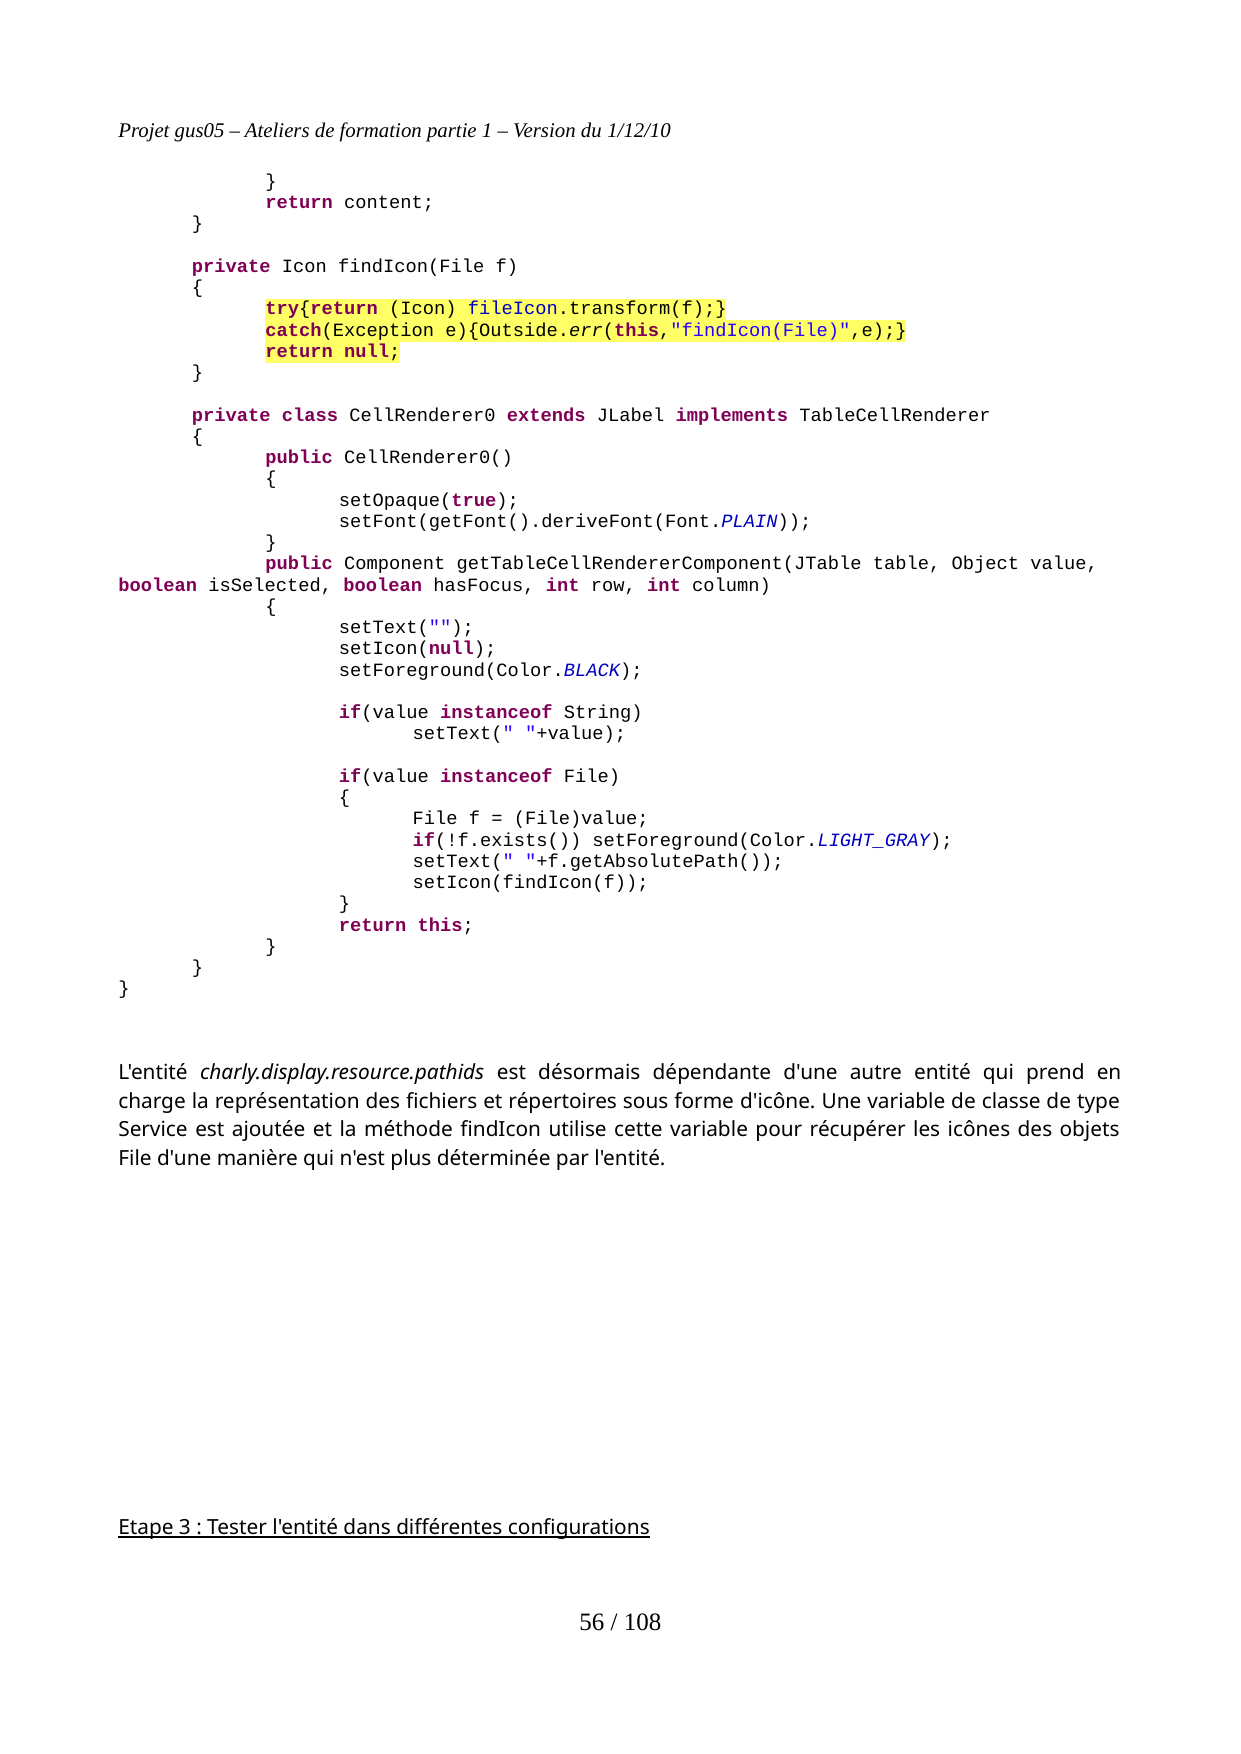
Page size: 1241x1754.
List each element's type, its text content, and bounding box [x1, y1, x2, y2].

text } [118, 172, 1122, 193]
text public CellRenderer0() [118, 448, 1122, 469]
text { [118, 278, 1122, 299]
text } [118, 214, 1122, 235]
text return content; [118, 193, 1122, 214]
text L'entité charly.display.resource.pathids est désormais dépendante d'une autre entité qui prend en charge la représentation des fichiers et répertoires sous forme d'icône. Une variable de classe de type Service est ajoutée et la méthode findIcon utilise cette variable pour récupérer les icônes des objets File d'une manière qui n'est plus déterminée par l'entité. [118, 1057, 1122, 1171]
text private class CellRenderer0 extends JLabel implements TableCellRenderer [118, 405, 1122, 427]
text setIcon(null); [118, 639, 1122, 660]
text { [118, 469, 1122, 490]
text public Component getTableCellRendererComponent(JTable table, Object value, boolean isSelected, boolean hasFocus, int row, int column) [118, 554, 1122, 597]
text if(!f.exists()) setForeground(Color.LIGHT_GRAY); [118, 830, 1122, 852]
text setFont(getFont().deriveFont(Font.PLAIN)); [118, 512, 1122, 533]
text } [118, 937, 1122, 958]
text try{return (Icon) fileIcon.transform(f);} [118, 299, 1122, 320]
text Etape 3 : Tester l'entité dans différentes configurations [118, 1512, 1122, 1541]
text } [118, 894, 1122, 915]
text setText(""); [118, 618, 1122, 639]
text if(value instanceof File) [118, 767, 1122, 788]
text File f = (File)value; [118, 809, 1122, 830]
text catch(Exception e){Outside.err(this,"findIcon(File)",e);} [118, 320, 1122, 342]
text if(value instanceof String) [118, 703, 1122, 724]
text } [118, 958, 1122, 979]
text } [118, 979, 1122, 1000]
text } [118, 533, 1122, 554]
text private Icon findIcon(File f) [118, 257, 1122, 278]
text return null; [118, 342, 1122, 363]
text { [118, 788, 1122, 809]
text { [118, 427, 1122, 448]
text setText(" "+value); [118, 724, 1122, 745]
text } [118, 363, 1122, 384]
text setText(" "+f.getAbsolutePath()); [118, 852, 1122, 873]
text { [118, 597, 1122, 618]
text return this; [118, 915, 1122, 937]
text setOpaque(true); [118, 490, 1122, 512]
text setForeground(Color.BLACK); [118, 660, 1122, 682]
text setIcon(findIcon(f)); [118, 873, 1122, 894]
